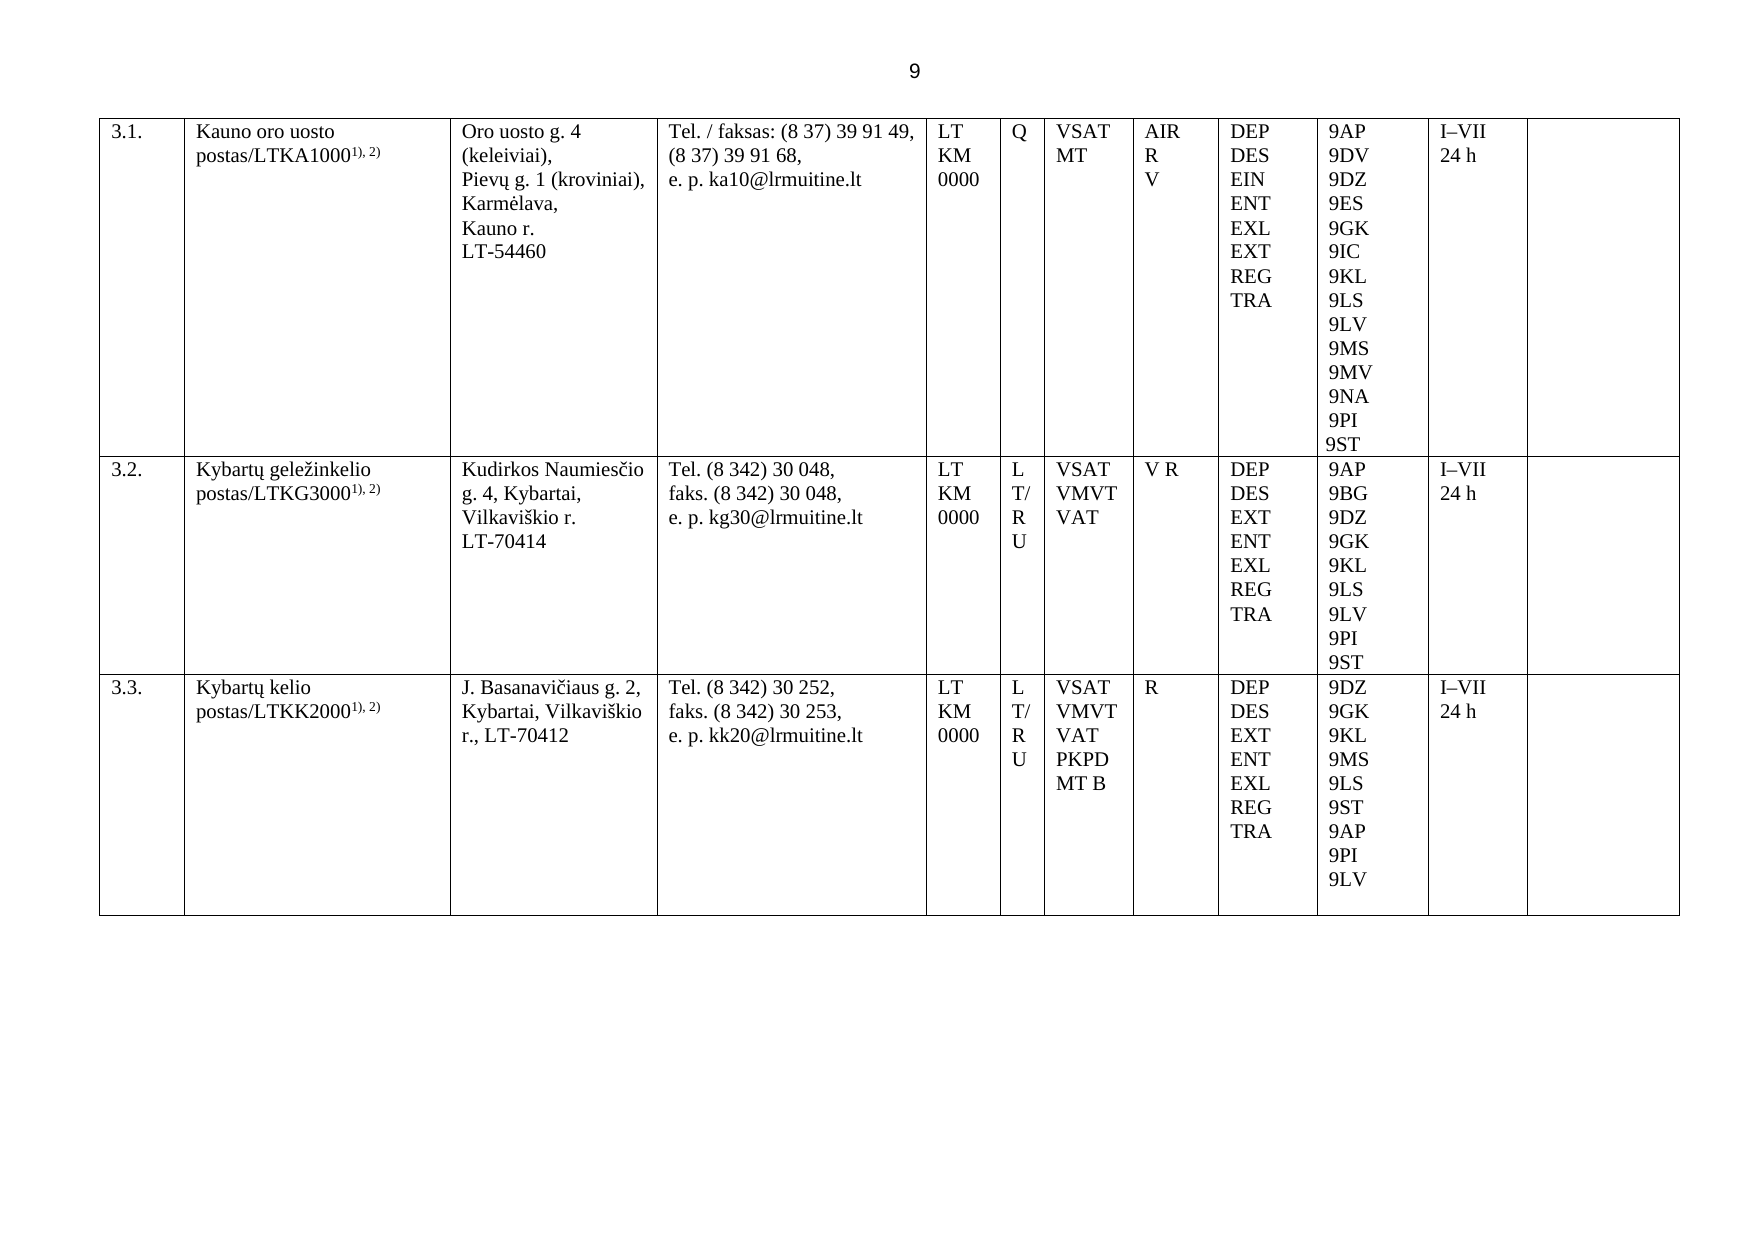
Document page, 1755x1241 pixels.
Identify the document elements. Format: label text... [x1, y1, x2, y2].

table_cell AIR R V [1134, 119, 1218, 456]
table_cell VSAT MT [1045, 119, 1133, 456]
table_cell [1528, 457, 1679, 674]
table_cell DEP DES EXT ENT EXL REG TRA [1219, 675, 1317, 915]
table_cell DEP DES EXT ENT EXL REG TRA [1219, 457, 1317, 674]
table_cell 3.3. [100, 675, 184, 915]
table_cell LT KM 0000 [927, 675, 1000, 915]
table_cell Tel. (8 342) 30 048, faks. (8 342) 30 048, e. p. kg30@lrmuitine.lt [658, 457, 926, 674]
table_cell 9AP 9BG 9DZ 9GK 9KL 9LS 9LV 9PI 9ST [1318, 457, 1428, 674]
table_cell R [1134, 675, 1218, 915]
table_cell LT/RU [1001, 457, 1044, 674]
table_cell V R [1134, 457, 1218, 674]
table_cell I–VII 24 h [1429, 119, 1527, 456]
table_cell Oro uosto g. 4 (keleiviai), Pievų g. 1 (kroviniai), Karmėlava, Kauno r. LT-54460 [451, 119, 657, 456]
table_cell 3.1. [100, 119, 184, 456]
table_cell VSAT VMVT VAT PKPD MT B [1045, 675, 1133, 915]
table_cell Tel. (8 342) 30 252, faks. (8 342) 30 253, e. p. kk20@lrmuitine.lt [658, 675, 926, 915]
table_cell Q [1001, 119, 1044, 456]
table_cell I–VII 24 h [1429, 457, 1527, 674]
table_cell J. Basanavičiaus g. 2, Kybartai, Vilkaviškio r., LT-70412 [451, 675, 657, 915]
table_cell I–VII 24 h [1429, 675, 1527, 915]
table_cell LT KM 0000 [927, 119, 1000, 456]
table_cell [1528, 675, 1679, 915]
table_cell 3.2. [100, 457, 184, 674]
table_cell LT KM 0000 [927, 457, 1000, 674]
table_cell Kybartų geležinkelio postas/LTKG30001), 2) [185, 457, 450, 674]
table_cell Kybartų kelio postas/LTKK20001), 2) [185, 675, 450, 915]
table_cell Tel. / faksas: (8 37) 39 91 49, (8 37) 39 91 68, e. p. ka10@lrmuitine.lt [658, 119, 926, 456]
table_cell Kauno oro uosto postas/LTKA10001), 2) [185, 119, 450, 456]
table_cell 9AP 9DV 9DZ 9ES 9GK 9IC 9KL 9LS 9LV 9MS 9MV 9NA 9PI 9ST [1318, 119, 1428, 456]
table_cell VSAT VMVT VAT [1045, 457, 1133, 674]
table_cell 9DZ 9GK 9KL 9MS 9LS 9ST 9AP 9PI 9LV [1318, 675, 1428, 915]
table_cell DEP DES EIN ENT EXL EXT REG TRA [1219, 119, 1317, 456]
table_cell LT/RU [1001, 675, 1044, 915]
table_cell Kudirkos Naumiesčio g. 4, Kybartai, Vilkaviškio r. LT-70414 [451, 457, 657, 674]
table_cell [1528, 119, 1679, 456]
